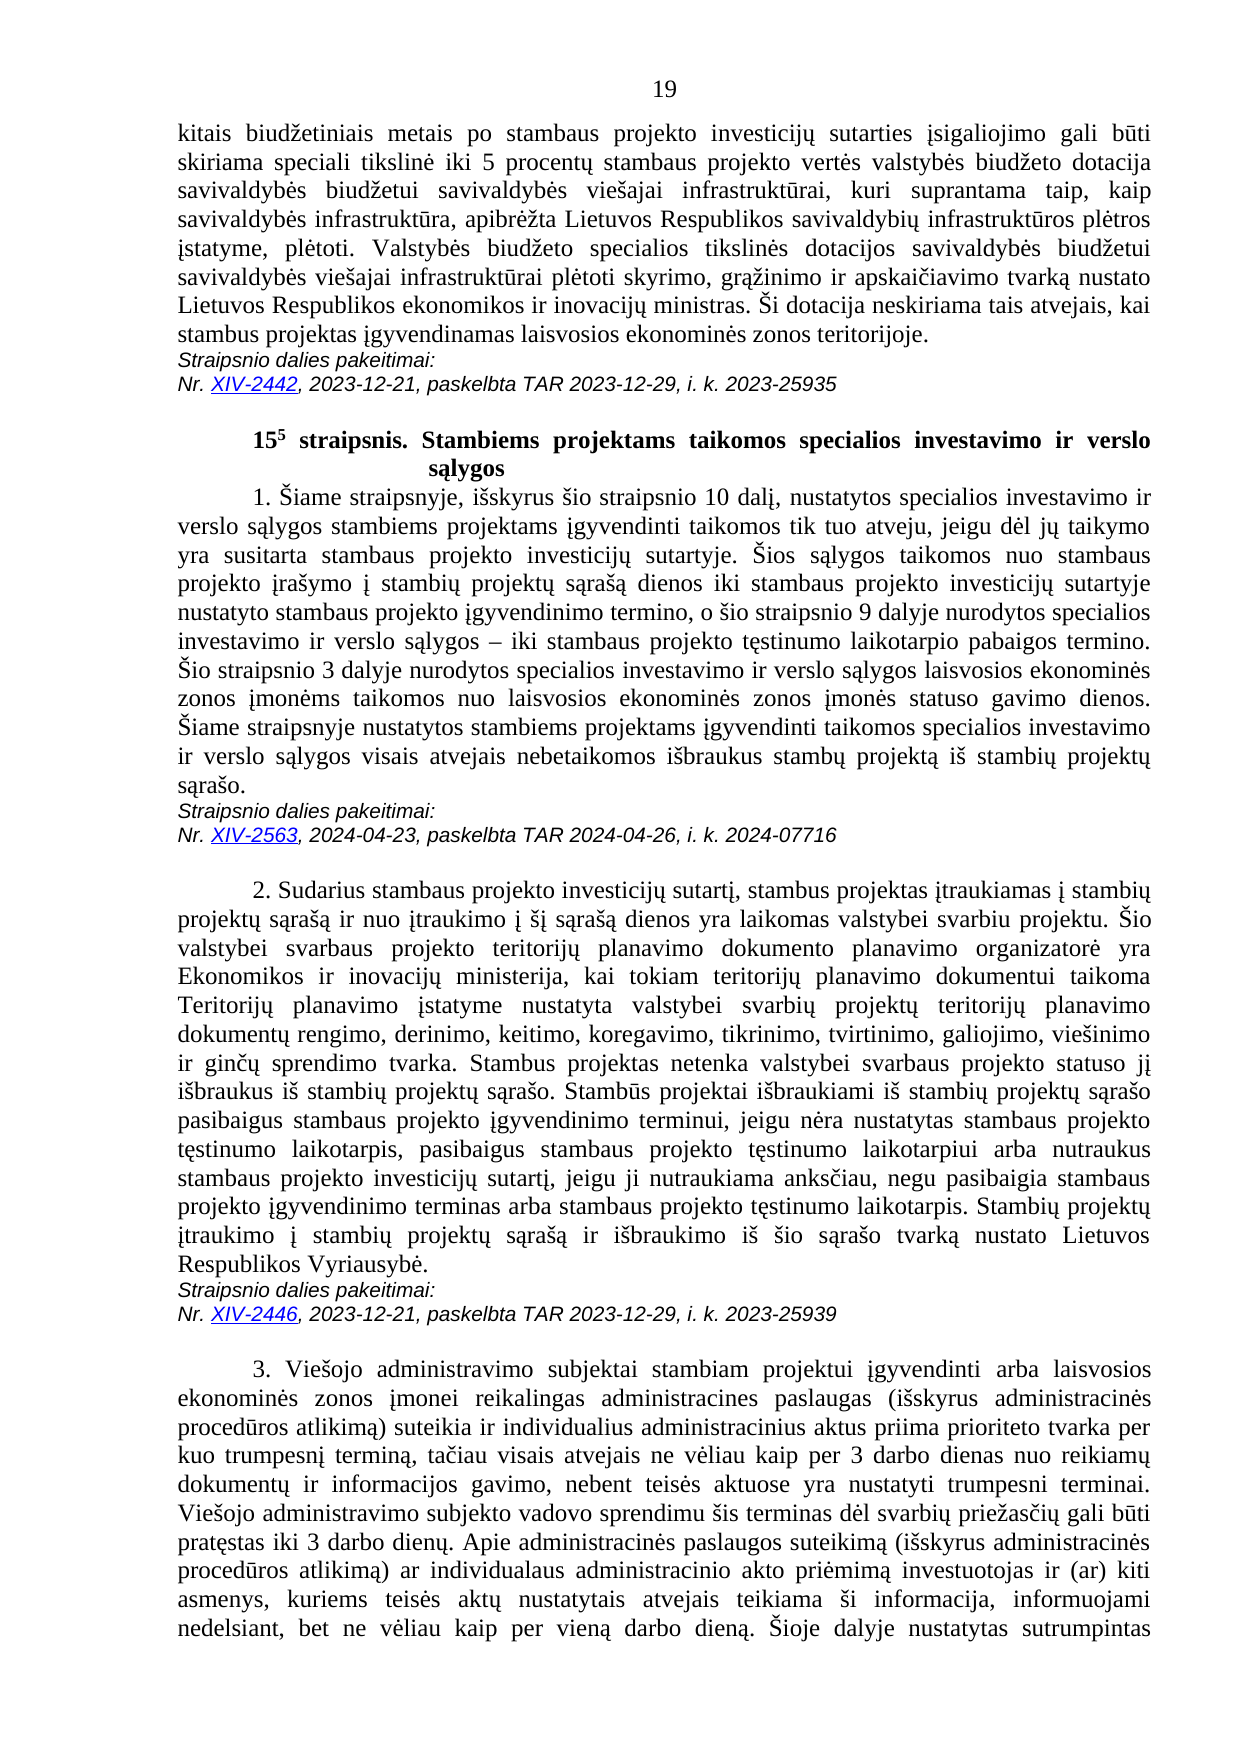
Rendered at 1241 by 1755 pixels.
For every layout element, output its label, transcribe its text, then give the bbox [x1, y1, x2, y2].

text 2. Sudarius stambaus projekto investicijų sutartį, stambus projektas įtraukiamas į stambių projektų sąrašą ir nuo įtraukimo į šį sąrašą dienos yra laikomas valstybei svarbiu projektu. Šio valstybei svarbaus projekto teritorijų planavimo dokumento planavimo organizatorė yra Ekonomikos ir inovacijų ministerija, kai tokiam teritorijų planavimo dokumentui taikoma Teritorijų planavimo įstatyme nustatyta valstybei svarbių projektų teritorijų planavimo dokumentų rengimo, derinimo, keitimo, koregavimo, tikrinimo, tvirtinimo, galiojimo, viešinimo ir ginčų sprendimo tvarka. Stambus projektas netenka valstybei svarbaus projekto statuso jį išbraukus iš stambių projektų sąrašo. Stambūs projektai išbraukiami iš stambių projektų sąrašo pasibaigus stambaus projekto įgyvendinimo terminui, jeigu nėra nustatytas stambaus projekto tęstinumo laikotarpis, pasibaigus stambaus projekto tęstinumo laikotarpiui arba nutraukus stambaus projekto investicijų sutartį, jeigu ji nutraukiama anksčiau, negu pasibaigia stambaus projekto įgyvendinimo terminas arba stambaus projekto tęstinumo laikotarpis. Stambių projektų įtraukimo į stambių projektų sąrašą ir išbraukimo iš šio sąrašo tvarką nustato Lietuvos Respublikos Vyriausybė. [177, 875, 1152, 1278]
text Straipsnio dalies pakeitimai: [177, 1278, 1152, 1302]
text Straipsnio dalies pakeitimai: [177, 348, 1152, 372]
text 155 straipsnis. Stambiems projektams taikomos specialios investavimo ir verslo sąlygos [252, 425, 1152, 482]
text kitais biudžetiniais metais po stambaus projekto investicijų sutarties įsigaliojimo gali būti skiriama speciali tikslinė iki 5 procentų stambaus projekto vertės valstybės biudžeto dotacija savivaldybės biudžetui savivaldybės viešajai infrastruktūrai, kuri suprantama taip, kaip savivaldybės infrastruktūra, apibrėžta Lietuvos Respublikos savivaldybių infrastruktūros plėtros įstatyme, plėtoti. Valstybės biudžeto specialios tikslinės dotacijos savivaldybės biudžetui savivaldybės viešajai infrastruktūrai plėtoti skyrimo, grąžinimo ir apskaičiavimo tvarką nustato Lietuvos Respublikos ekonomikos ir inovacijų ministras. Ši dotacija neskiriama tais atvejais, kai stambus projektas įgyvendinamas laisvosios ekonominės zonos teritorijoje. [177, 118, 1152, 348]
text Nr. XIV-2446, 2023-12-21, paskelbta TAR 2023-12-29, i. k. 2023-25939 [177, 1302, 1152, 1326]
text 1. Šiame straipsnyje, išskyrus šio straipsnio 10 dalį, nustatytos specialios investavimo ir verslo sąlygos stambiems projektams įgyvendinti taikomos tik tuo atveju, jeigu dėl jų taikymo yra susitarta stambaus projekto investicijų sutartyje. Šios sąlygos taikomos nuo stambaus projekto įrašymo į stambių projektų sąrašą dienos iki stambaus projekto investicijų sutartyje nustatyto stambaus projekto įgyvendinimo termino, o šio straipsnio 9 dalyje nurodytos specialios investavimo ir verslo sąlygos – iki stambaus projekto tęstinumo laikotarpio pabaigos termino. Šio straipsnio 3 dalyje nurodytos specialios investavimo ir verslo sąlygos laisvosios ekonominės zonos įmonėms taikomos nuo laisvosios ekonominės zonos įmonės statuso gavimo dienos. Šiame straipsnyje nustatytos stambiems projektams įgyvendinti taikomos specialios investavimo ir verslo sąlygos visais atvejais nebetaikomos išbraukus stambų projektą iš stambių projektų sąrašo. [177, 482, 1152, 798]
text Straipsnio dalies pakeitimai: [177, 798, 1152, 822]
text 3. Viešojo administravimo subjektai stambiam projektui įgyvendinti arba laisvosios ekonominės zonos įmonei reikalingas administracines paslaugas (išskyrus administracinės procedūros atlikimą) suteikia ir individualius administracinius aktus priima prioriteto tvarka per kuo trumpesnį terminą, tačiau visais atvejais ne vėliau kaip per 3 darbo dienas nuo reikiamų dokumentų ir informacijos gavimo, nebent teisės aktuose yra nustatyti trumpesni terminai. Viešojo administravimo subjekto vadovo sprendimu šis terminas dėl svarbių priežasčių gali būti pratęstas iki 3 darbo dienų. Apie administracinės paslaugos suteikimą (išskyrus administracinės procedūros atlikimą) ar individualaus administracinio akto priėmimą investuotojas ir (ar) kiti asmenys, kuriems teisės aktų nustatytais atvejais teikiama ši informacija, informuojami nedelsiant, bet ne vėliau kaip per vieną darbo dieną. Šioje dalyje nustatytas sutrumpintas [177, 1354, 1152, 1642]
text Nr. XIV-2563, 2024-04-23, paskelbta TAR 2024-04-26, i. k. 2024-07716 [177, 822, 1152, 846]
text Nr. XIV-2442, 2023-12-21, paskelbta TAR 2023-12-29, i. k. 2023-25935 [177, 372, 1152, 396]
